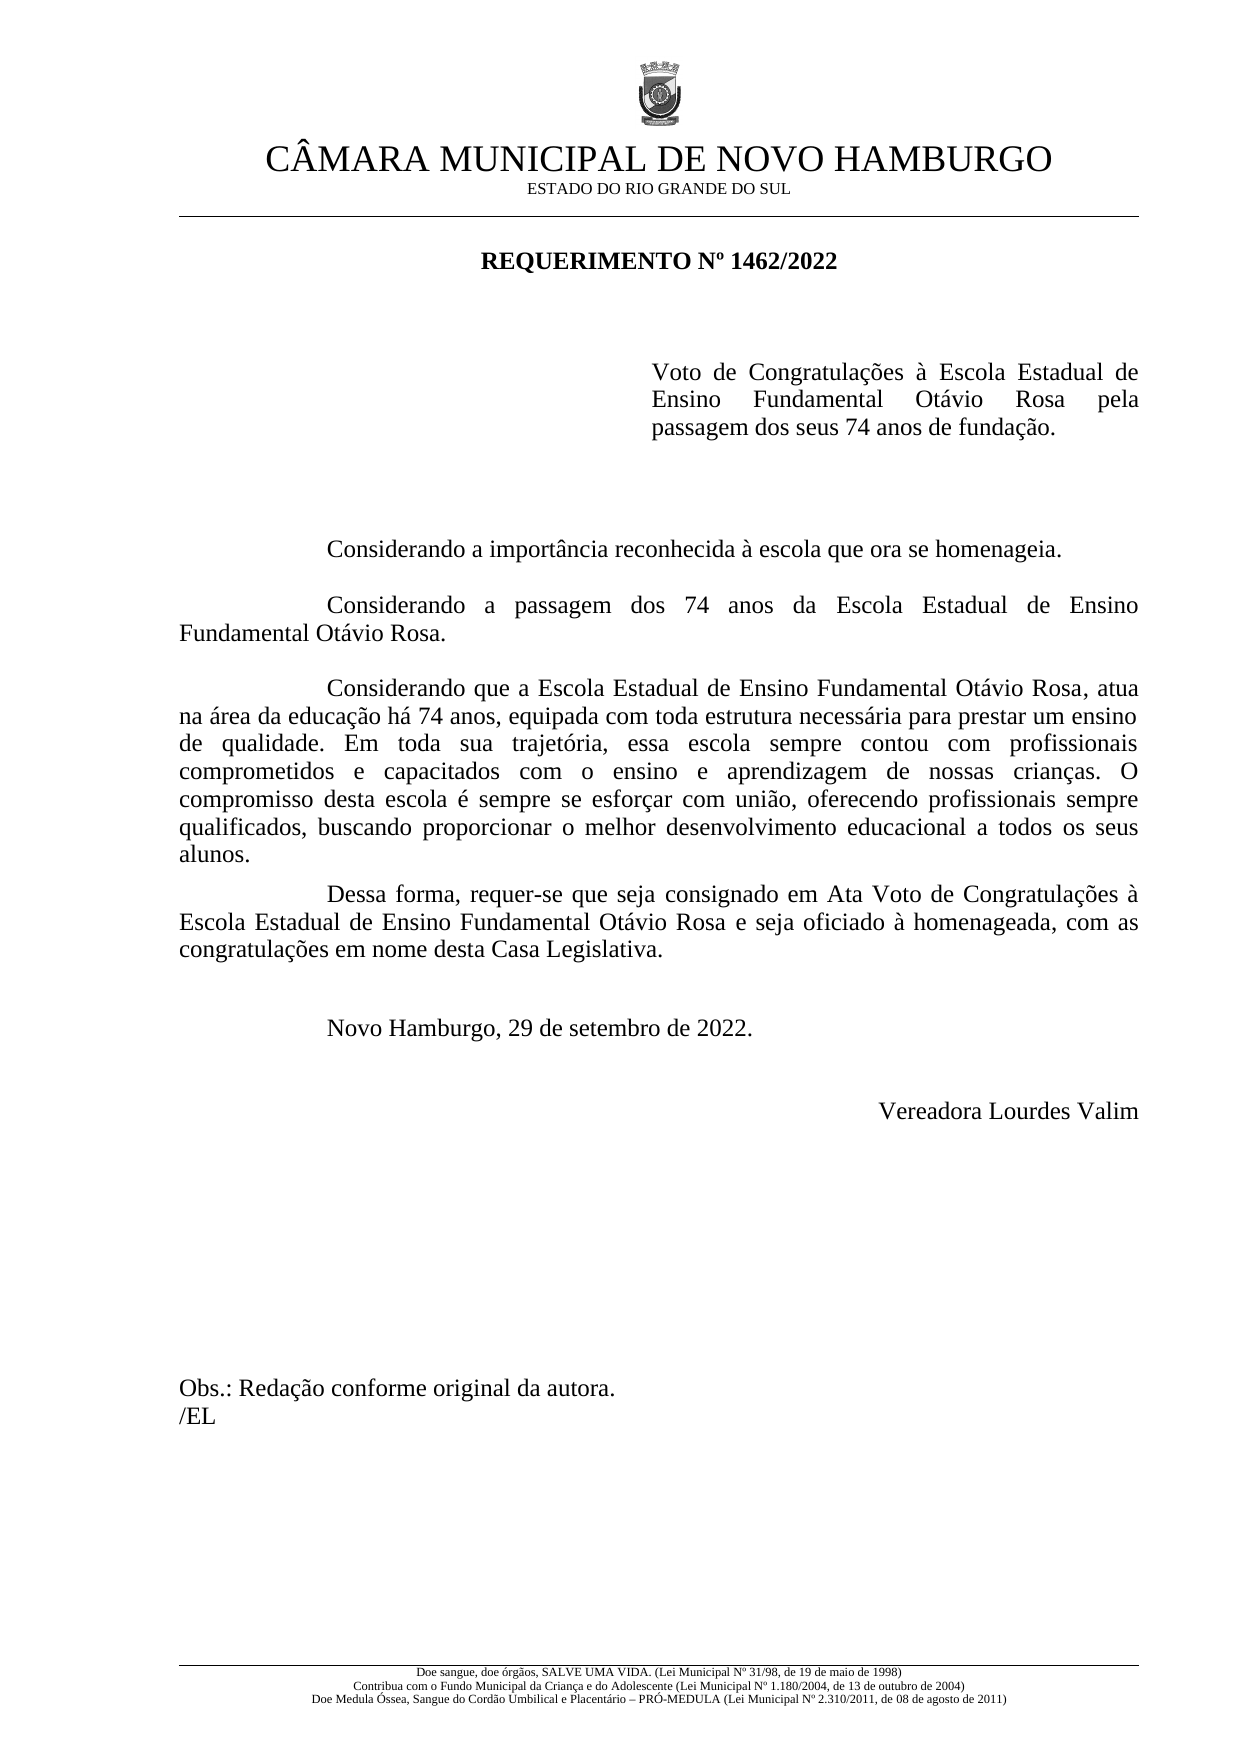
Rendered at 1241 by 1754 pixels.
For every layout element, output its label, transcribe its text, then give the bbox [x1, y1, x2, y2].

text Dessa forma, requer-se que seja consignado em Ata Voto de Congratulações à Escola Estadual de Ensino Fundamental Otávio Rosa e seja oficiado à homenageada, com as congratulações em nome desta Casa Legislativa. [179, 880, 1139, 963]
text Voto de Congratulações à Escola Estadual de Ensino Fundamental Otávio Rosa pela passagem dos seus 74 anos de fundação. [651, 358, 1139, 441]
text Considerando a importância reconhecida à escola que ora se homenageia. [179, 536, 1139, 563]
text Novo Hamburgo, 29 de setembro de 2022. [179, 1014, 1139, 1042]
text Considerando que a Escola Estadual de Ensino Fundamental Otávio Rosa, atua na área da educação há 74 anos, equipada com toda estrutura necessária para prestar um ensino de qualidade. Em toda sua trajetória, essa escola sempre contou com profissionais comprometidos e capacitados com o ensino e aprendizagem de nossas crianças. O compromisso desta escola é sempre se esforçar com união, oferecendo profissionais sempre qualificados, buscando proporcionar o melhor desenvolvimento educacional a todos os seus alunos. [179, 674, 1139, 868]
text /EL [179, 1402, 1139, 1430]
text REQUERIMENTO Nº 1462/2022 [179, 247, 1139, 274]
text Vereadora Lourdes Valim [179, 1097, 1139, 1153]
text Considerando a passagem dos 74 anos da Escola Estadual de Ensino Fundamental Otávio Rosa. [179, 591, 1139, 646]
text Obs.: Redação conforme original da autora. [179, 1374, 1139, 1402]
